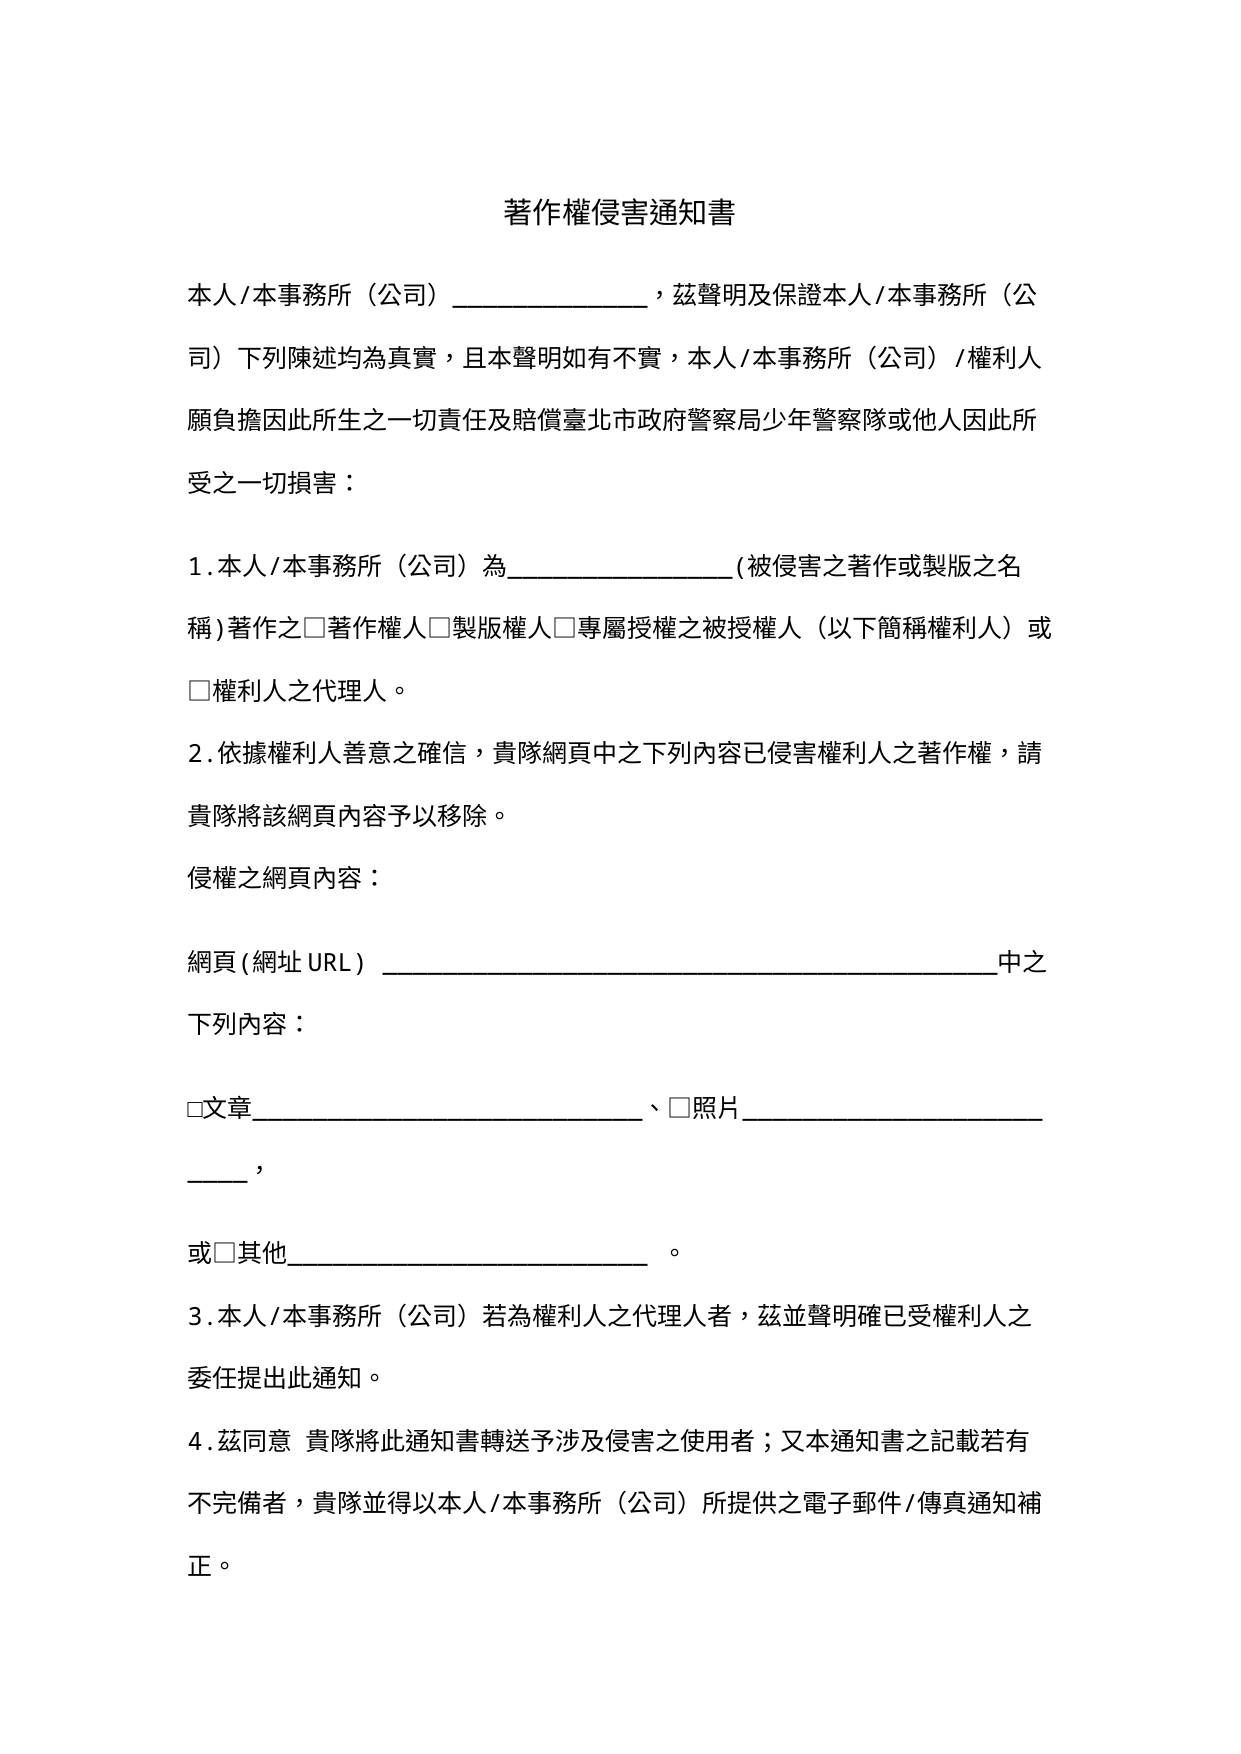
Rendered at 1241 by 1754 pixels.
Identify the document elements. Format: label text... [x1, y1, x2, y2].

text 1.本人/本事務所（公司）為_______________(被侵害之著作或製版之名稱)著作之□著作權人□製版權人□專屬授權之被授權人（以下簡稱權利人）或□權利人之代理人。 2.依據權利人善意之確信，貴隊網頁中之下列內容已侵害權利人之著作權，請 貴隊將該網頁內容予以移除。 侵權之網頁內容： [187, 523, 1053, 898]
text 或□其他________________________ 。 3.本人/本事務所（公司）若為權利人之代理人者，茲並聲明確已受權利人之委任提出此通知。 4.茲同意 貴隊將此通知書轉送予涉及侵害之使用者；又本通知書之記載若有不完備者，貴隊並得以本人/本事務所（公司）所提供之電子郵件/傳真通知補正。 [187, 1210, 1053, 1585]
text 著作權侵害通知書 [187, 169, 1053, 231]
text □文章__________________________、□照片________________________， [187, 1064, 1053, 1189]
text 網頁(網址URL) _________________________________________中之下列內容： [187, 919, 1053, 1044]
text 本人/本事務所（公司）­­_____________，茲聲明及保證本人/本事務所（公司）下列陳述均為真實，且本聲明如有不實，本人/本事務所（公司）/權利人願負擔因此所生之一切責任及賠償臺北市政府警察局少年警察隊或他人因此所受之一切損害： [187, 252, 1053, 502]
